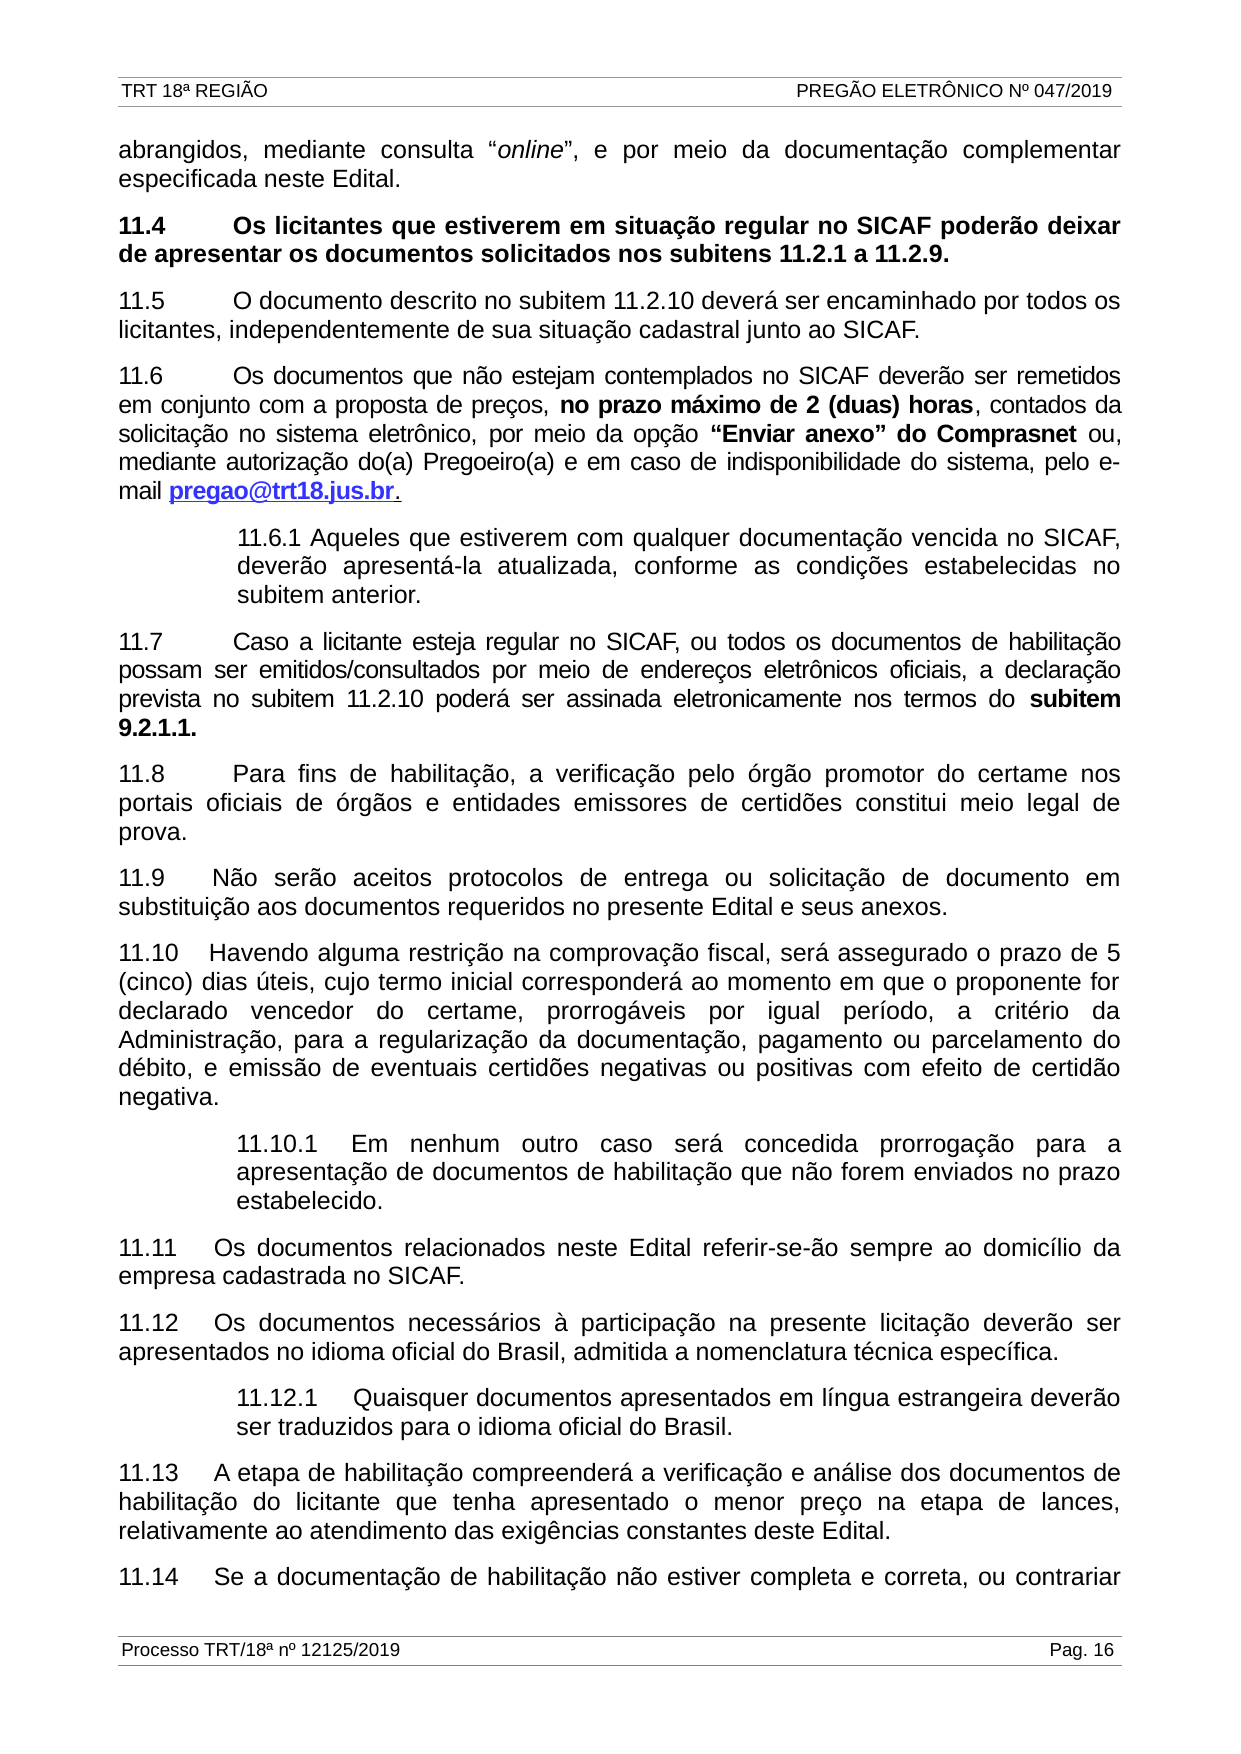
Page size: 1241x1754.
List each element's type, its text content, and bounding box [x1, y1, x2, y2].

text 11.10 Havendo alguma restrição na comprovação fiscal, será assegurado o prazo de 5 (cinco) dias úteis, cujo termo inicial corresponderá ao momento em que o proponente for declarado vencedor do certame, prorrogáveis por igual período, a critério da Administração, para a regularização da documentação, pagamento ou parcelamento do débito, e emissão de eventuais certidões negativas ou positivas com efeito de certidão negativa. [118, 938, 1122, 1111]
text 11.4 Os licitantes que estiverem em situação regular no SICAF poderão deixar de apresentar os documentos solicitados nos subitens 11.2.1 a 11.2.9. [118, 211, 1122, 268]
text 11.12 Os documentos necessários à participação na presente licitação deverão ser apresentados no idioma oficial do Brasil, admitida a nomenclatura técnica específica. [118, 1308, 1122, 1365]
text 11.14 Se a documentação de habilitação não estiver completa e correta, ou contrariar [118, 1562, 1122, 1591]
text 11.12.1 Quaisquer documentos apresentados em língua estrangeira deverão ser traduzidos para o idioma oficial do Brasil. [236, 1383, 1122, 1441]
text 11.6.1 Aqueles que estiverem com qualquer documentação vencida no SICAF, deverão apresentá-la atualizada, conforme as condições estabelecidas no subitem anterior. [237, 523, 1122, 609]
text 11.7 Caso a licitante esteja regular no SICAF, ou todos os documentos de habilitação possam ser emitidos/consultados por meio de endereços eletrônicos oficiais, a declaração prevista no subitem 11.2.10 poderá ser assinada eletronicamente nos termos do subitem 9.2.1.1. [118, 627, 1122, 742]
text 11.10.1 Em nenhum outro caso será concedida prorrogação para a apresentação de documentos de habilitação que não forem enviados no prazo estabelecido. [236, 1129, 1122, 1215]
text 11.5 O documento descrito no subitem 11.2.10 deverá ser encaminhado por todos os licitantes, independentemente de sua situação cadastral junto ao SICAF. [118, 286, 1122, 343]
text 11.13 A etapa de habilitação compreenderá a verificação e análise dos documentos de habilitação do licitante que tenha apresentado o menor preço na etapa de lances, relativamente ao atendimento das exigências constantes deste Edital. [118, 1458, 1122, 1544]
text 11.6 Os documentos que não estejam contemplados no SICAF deverão ser remetidos em conjunto com a proposta de preços, no prazo máximo de 2 (duas) horas, contados da solicitação no sistema eletrônico, por meio da opção “Enviar anexo” do Comprasnet ou, mediante autorização do(a) Pregoeiro(a) e em caso de indisponibilidade do sistema, pelo e-mail pregao@trt18.jus.br. [118, 361, 1122, 505]
text abrangidos, mediante consulta “online”, e por meio da documentação complementar especificada neste Edital. [118, 136, 1122, 193]
text 11.9 Não serão aceitos protocolos de entrega ou solicitação de documento em substituição aos documentos requeridos no presente Edital e seus anexos. [118, 863, 1122, 921]
text 11.11 Os documentos relacionados neste Edital referir-se-ão sempre ao domicílio da empresa cadastrada no SICAF. [118, 1233, 1122, 1290]
text 11.8 Para fins de habilitação, a verificação pelo órgão promotor do certame nos portais oficiais de órgãos e entidades emissores de certidões constitui meio legal de prova. [118, 759, 1122, 846]
